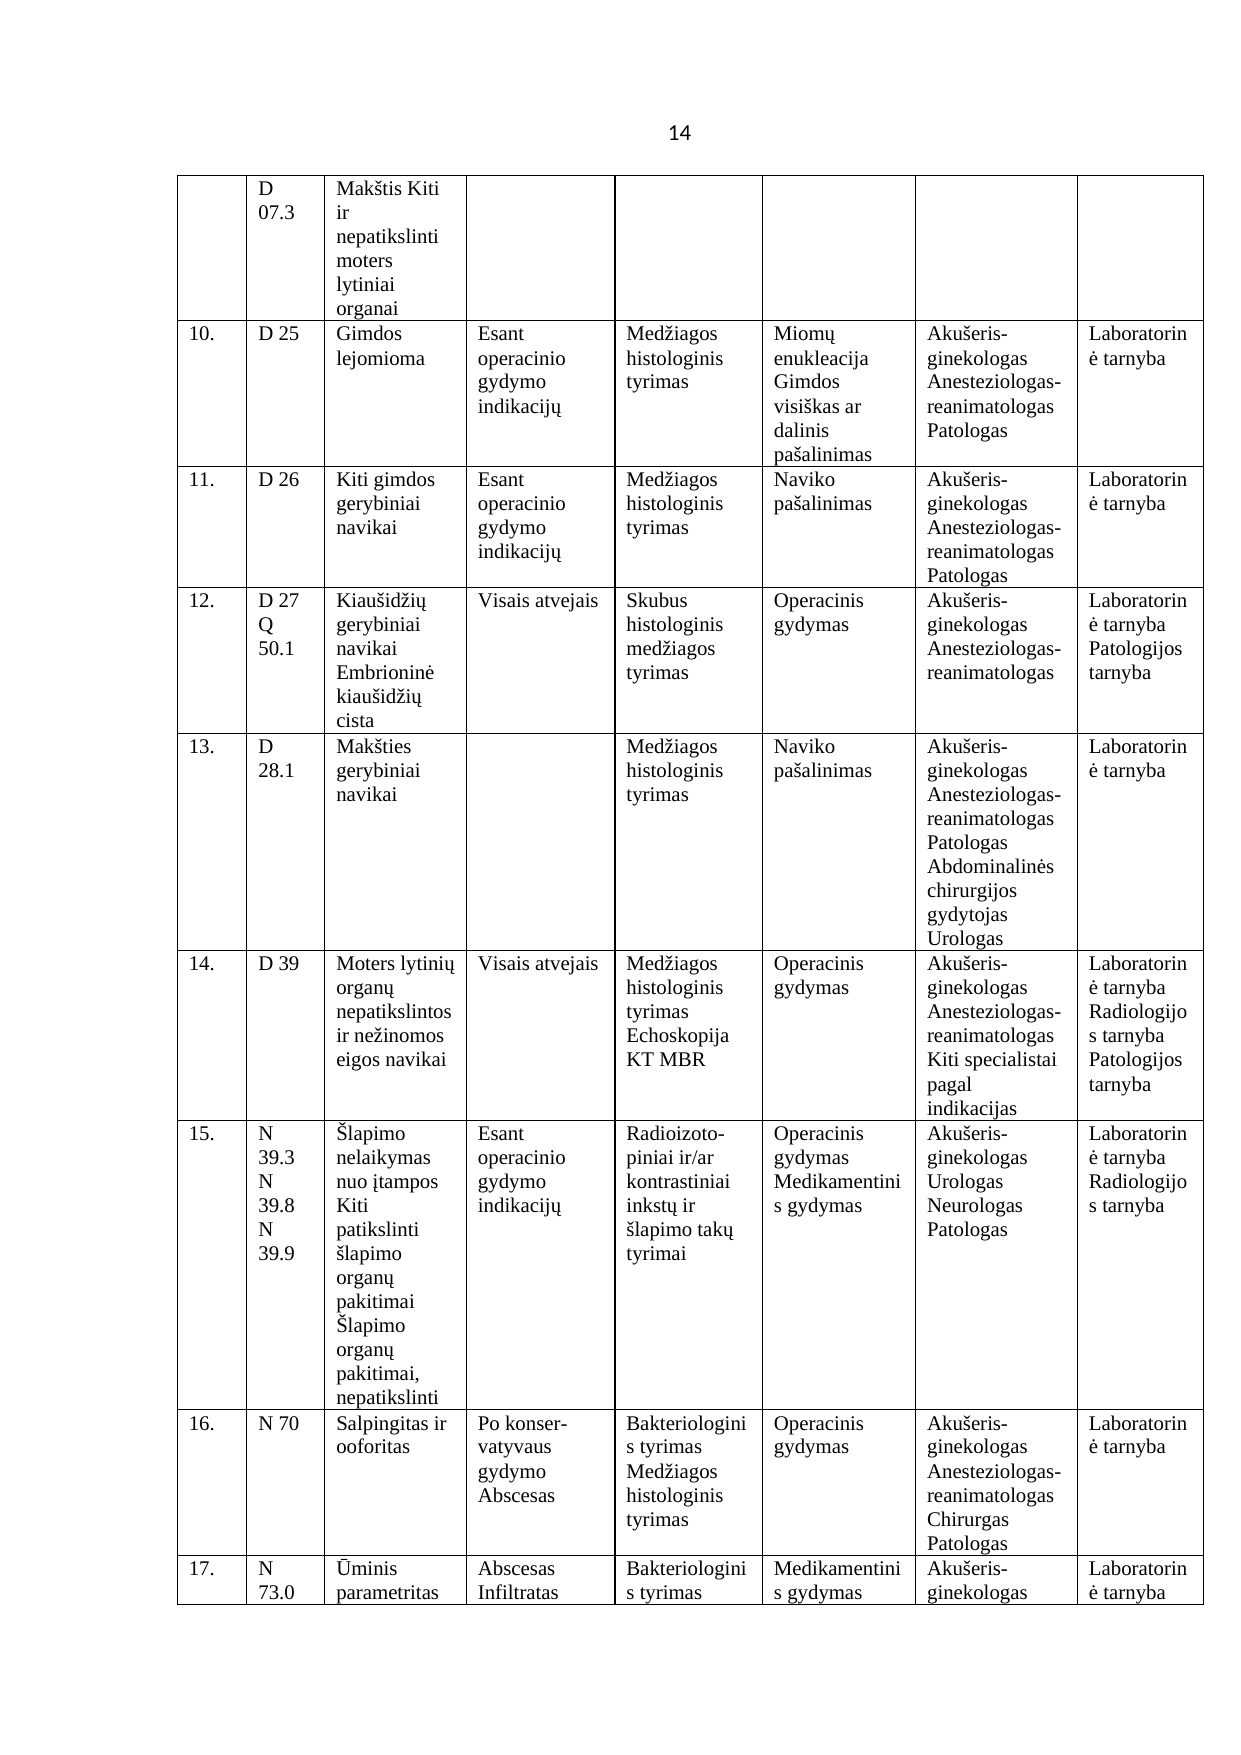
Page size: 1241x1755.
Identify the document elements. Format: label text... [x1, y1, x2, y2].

table_cell Laboratorinė tarnyba Patologijos tarnyba [1078, 588, 1203, 732]
table_cell Makštis Kiti ir nepatikslinti moters lytiniai organai [325, 176, 466, 320]
table_cell [467, 176, 614, 320]
table_cell Ūminis parametritas [325, 1556, 466, 1604]
table_cell [178, 176, 246, 320]
table_cell Akušeris-ginekologas Anesteziologas-reanimatologas Patologas Abdominalinės chirurgijos gydytojas Urologas [916, 734, 1077, 950]
table_cell D 28.1 [247, 734, 324, 950]
table_cell Skubus histologinis medžiagos tyrimas [616, 588, 762, 732]
table_cell Operacinis gydymas Medikamentinis gydymas [763, 1121, 915, 1409]
table_cell [916, 176, 1077, 320]
table_cell Akušeris-ginekologas Anesteziologas-reanimatologas Kiti specialistai pagal indikacijas [916, 951, 1077, 1119]
table_cell D 39 [247, 951, 324, 1119]
table_cell Laboratorinė tarnyba Radiologijos tarnyba [1078, 1121, 1203, 1409]
table_cell D 07.3 [247, 176, 324, 320]
table_cell Po konser-vatyvaus gydymo Abscesas [467, 1410, 614, 1555]
table_cell Abscesas Infiltratas [467, 1556, 614, 1604]
table_cell Laboratorinė tarnyba [1078, 321, 1203, 466]
table_cell Naviko pašalinimas [763, 734, 915, 950]
table_cell N 39.3 N 39.8 N 39.9 [247, 1121, 324, 1409]
table_cell [616, 176, 762, 320]
table_cell D 25 [247, 321, 324, 466]
table_cell Akušeris-ginekologas Urologas Neurologas Patologas [916, 1121, 1077, 1409]
table_cell Gimdos lejomioma [325, 321, 466, 466]
table_cell Esant operacinio gydymo indikacijų [467, 467, 614, 587]
table_cell Esant operacinio gydymo indikacijų [467, 1121, 614, 1409]
table_cell 10. [178, 321, 246, 466]
table_cell Naviko pašalinimas [763, 467, 915, 587]
table_cell Laboratorinė tarnyba [1078, 467, 1203, 587]
table_cell Akušeris-ginekologas Anesteziologas-reanimatologas Patologas [916, 467, 1077, 587]
table_cell [1078, 176, 1203, 320]
table_cell Akušeris-ginekologas Anesteziologas-reanimatologas Chirurgas Patologas [916, 1410, 1077, 1555]
table_cell 11. [178, 467, 246, 587]
table_cell Miomų enukleacija Gimdos visiškas ar dalinis pašalinimas [763, 321, 915, 466]
table_cell Bakteriologinis tyrimas Medžiagos histologinis tyrimas [616, 1410, 762, 1555]
table_cell Medžiagos histologinis tyrimas Echoskopija KT MBR [616, 951, 762, 1119]
table_cell Bakteriologinis tyrimas [616, 1556, 762, 1604]
table_cell Laboratorinė tarnyba [1078, 1556, 1203, 1604]
table_cell Kiaušidžių gerybiniai navikai Embrioninė kiaušidžių cista [325, 588, 466, 732]
table_cell 12. [178, 588, 246, 732]
table_cell N 70 [247, 1410, 324, 1555]
table_cell Kiti gimdos gerybiniai navikai [325, 467, 466, 587]
table_cell Visais atvejais [467, 951, 614, 1119]
table_cell 16. [178, 1410, 246, 1555]
table_cell Visais atvejais [467, 588, 614, 732]
table_cell Medžiagos histologinis tyrimas [616, 734, 762, 950]
table_cell Medžiagos histologinis tyrimas [616, 467, 762, 587]
table_cell Akušeris-ginekologas Anesteziologas-reanimatologas [916, 588, 1077, 732]
table_cell Operacinis gydymas [763, 588, 915, 732]
table_cell Moters lytinių organų nepatikslintos ir nežinomos eigos navikai [325, 951, 466, 1119]
table_cell Akušeris-ginekologas Anesteziologas-reanimatologas Patologas [916, 321, 1077, 466]
table_cell Makšties gerybiniai navikai [325, 734, 466, 950]
table_cell 17. [178, 1556, 246, 1604]
table_cell Šlapimo nelaikymas nuo įtampos Kiti patikslinti šlapimo organų pakitimai Šlapimo organų pakitimai, nepatikslinti [325, 1121, 466, 1409]
table_cell N 73.0 [247, 1556, 324, 1604]
table_cell Akušeris-ginekologas [916, 1556, 1077, 1604]
table_cell Laboratorinė tarnyba Radiologijos tarnyba Patologijos tarnyba [1078, 951, 1203, 1119]
table_cell Laboratorinė tarnyba [1078, 734, 1203, 950]
table_cell [467, 734, 614, 950]
table_cell Radioizoto-piniai ir/ar kontrastiniai inkstų ir šlapimo takų tyrimai [616, 1121, 762, 1409]
table_cell [763, 176, 915, 320]
table_cell D 27 Q 50.1 [247, 588, 324, 732]
table_cell 13. [178, 734, 246, 950]
table_cell Operacinis gydymas [763, 1410, 915, 1555]
table_cell Medžiagos histologinis tyrimas [616, 321, 762, 466]
table_cell Medikamentinis gydymas [763, 1556, 915, 1604]
table_cell 15. [178, 1121, 246, 1409]
table_cell D 26 [247, 467, 324, 587]
table_cell Salpingitas ir ooforitas [325, 1410, 466, 1555]
table_cell Laboratorinė tarnyba [1078, 1410, 1203, 1555]
table_cell Operacinis gydymas [763, 951, 915, 1119]
table_cell Esant operacinio gydymo indikacijų [467, 321, 614, 466]
table_cell 14. [178, 951, 246, 1119]
